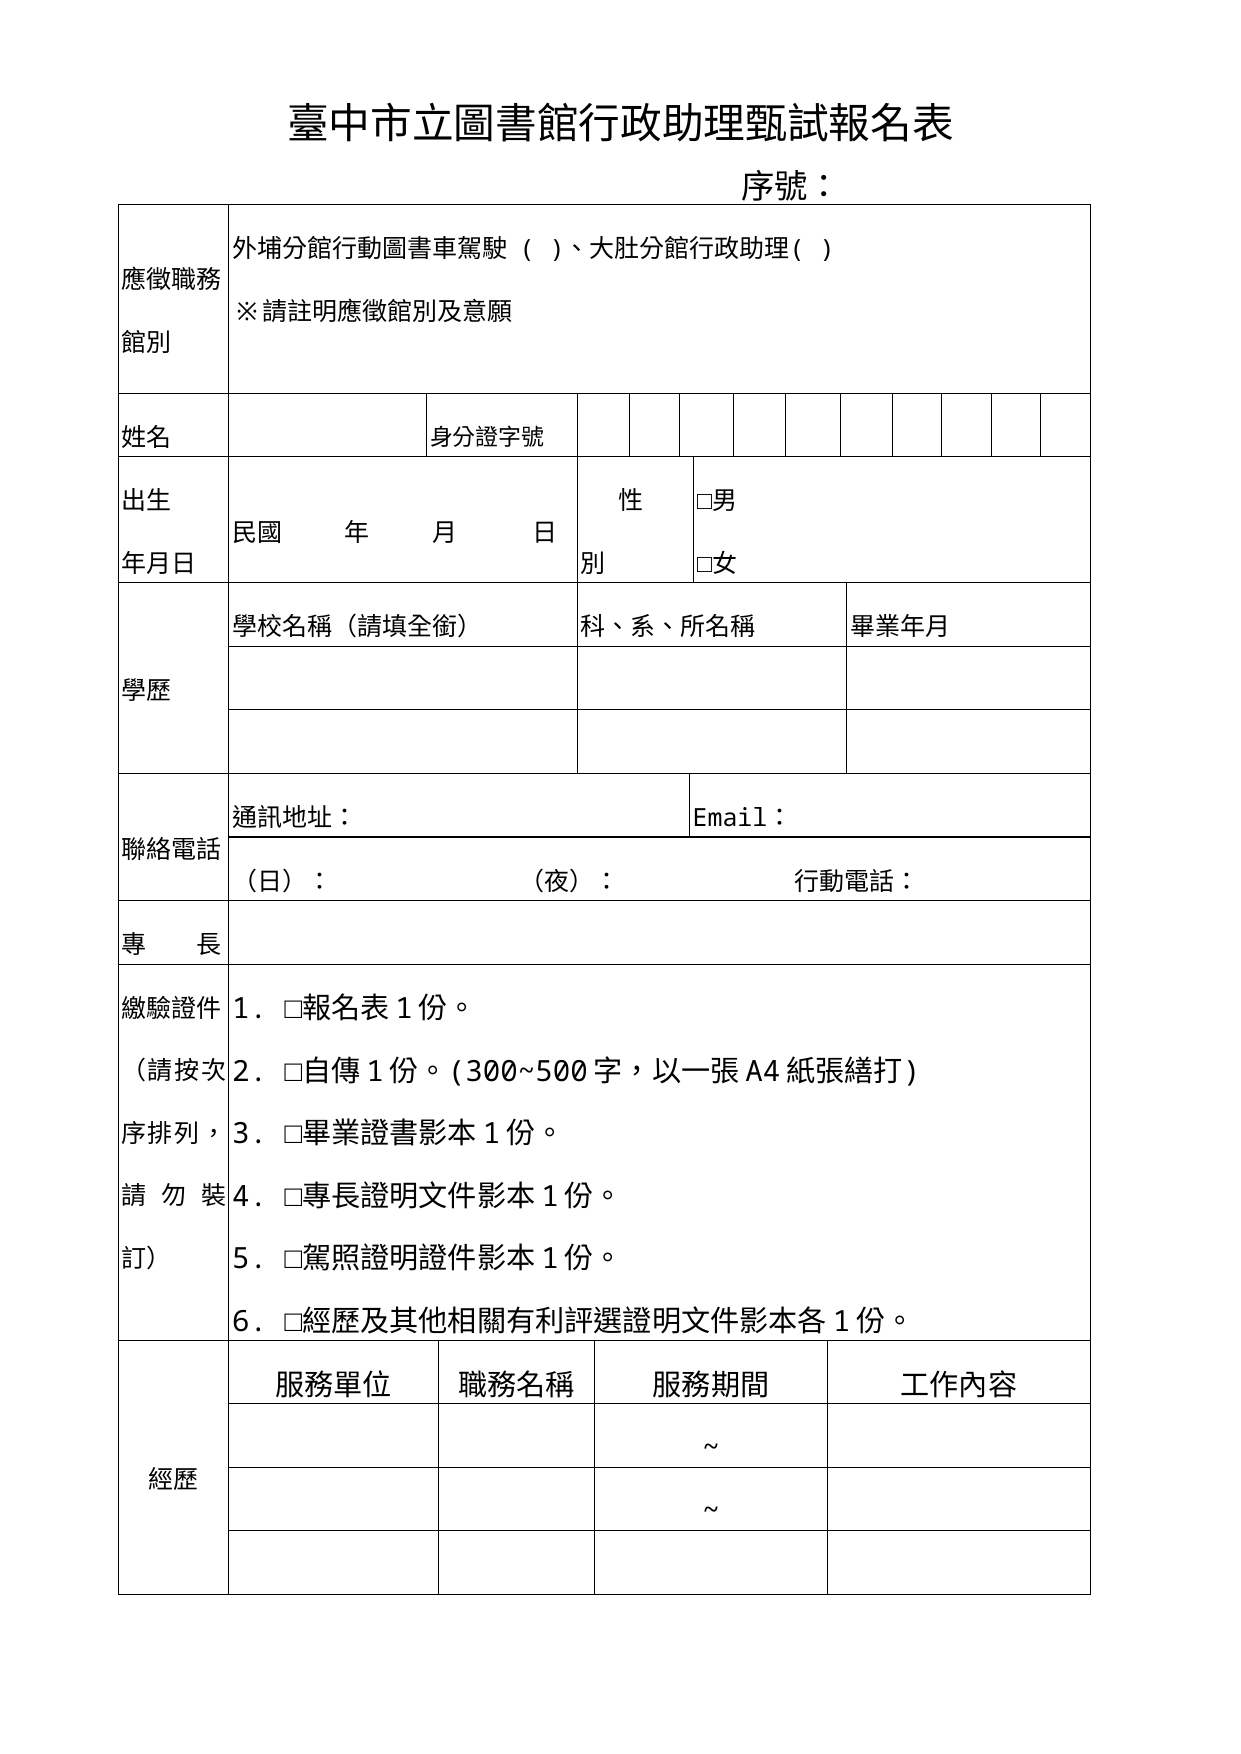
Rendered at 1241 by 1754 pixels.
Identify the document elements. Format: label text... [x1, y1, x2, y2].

table_cell [1091, 836, 1098, 900]
table_cell （日）： （夜）： 行動電話： [229, 838, 1090, 900]
table_cell [1091, 964, 1098, 1339]
text 臺中市立圖書館行政助理甄試報名表 [118, 79, 1122, 142]
table_cell 出生 年月日 [119, 457, 228, 582]
table_cell [229, 394, 426, 456]
table_cell [680, 394, 733, 456]
table_cell [828, 1468, 1090, 1530]
table_cell [439, 1404, 594, 1467]
table_cell 服務單位 [229, 1341, 438, 1403]
table_cell □男 □女 [694, 457, 1090, 582]
table_cell [1091, 900, 1098, 963]
table_cell [1091, 1467, 1098, 1530]
table_cell [1091, 1530, 1098, 1594]
table_cell 職務名稱 [439, 1341, 594, 1403]
table_cell 科、系、所名稱 [578, 583, 846, 646]
table_cell [1091, 646, 1098, 709]
table_cell 學歷 [119, 583, 228, 773]
table_cell [229, 1531, 438, 1594]
table_cell 工作內容 [828, 1341, 1090, 1403]
table_cell [992, 394, 1040, 456]
table_cell [841, 394, 892, 456]
table_cell [578, 394, 629, 456]
table_cell 專 長 [119, 901, 228, 963]
table_cell [1091, 773, 1098, 836]
table_cell [1091, 582, 1098, 646]
table_cell [578, 647, 846, 709]
table_cell [595, 1531, 827, 1594]
table_cell 學校名稱（請填全銜） [229, 583, 577, 646]
table_cell 身分證字號 [427, 394, 577, 456]
table_cell [734, 394, 785, 456]
table_cell [893, 394, 941, 456]
table_cell [847, 647, 1090, 709]
table_cell [229, 710, 577, 773]
table_cell [229, 1468, 438, 1530]
table_header 應徵職務 館別 [119, 205, 228, 393]
table_cell [942, 394, 991, 456]
table_cell 繳驗證件 （請按次序排列，請勿裝訂） [119, 965, 228, 1339]
table_cell [439, 1468, 594, 1530]
table_header [1091, 204, 1098, 393]
table_cell [229, 1404, 438, 1467]
table_cell [578, 710, 846, 773]
table_cell Email： [690, 774, 1090, 836]
table_cell 通訊地址： [229, 774, 689, 836]
table_cell 畢業年月 [847, 583, 1090, 646]
table_cell [847, 710, 1090, 773]
table_cell [1091, 393, 1098, 456]
table_cell 姓名 [119, 394, 228, 456]
table_cell [1091, 1340, 1098, 1403]
table_cell [229, 901, 1090, 963]
table_cell [229, 647, 577, 709]
table_cell [1091, 709, 1098, 773]
table_cell [828, 1404, 1090, 1467]
text 序號： [118, 142, 1122, 204]
table_cell [1091, 1403, 1098, 1467]
table_cell 聯絡電話 [119, 774, 228, 900]
table_cell [1091, 456, 1098, 582]
table_cell [439, 1531, 594, 1594]
table_cell ~ [595, 1404, 827, 1467]
table_cell 服務期間 [595, 1341, 827, 1403]
table_cell [1041, 394, 1090, 456]
table_cell 經歷 [119, 1341, 228, 1594]
table_cell 民國 年 月 日 [229, 457, 577, 582]
table_cell 1. □報名表1份。 2. □自傳1份。(300~500字，以一張A4紙張繕打) 3. □畢業證書影本1份。 4. □專長證明文件影本1份。 5. □駕照證明證件影本1份。 6. □經歷及其他相關有利評選證明文件影本各1份。 [229, 965, 1090, 1339]
table_cell 性 別 [578, 457, 693, 582]
table_cell ~ [595, 1468, 827, 1530]
table_cell [630, 394, 679, 456]
table_header 外埔分館行動圖書車駕駛 ( )、大肚分館行政助理( ) ※請註明應徵館別及意願 [229, 205, 1090, 393]
table_cell [828, 1531, 1090, 1594]
table_cell [786, 394, 840, 456]
